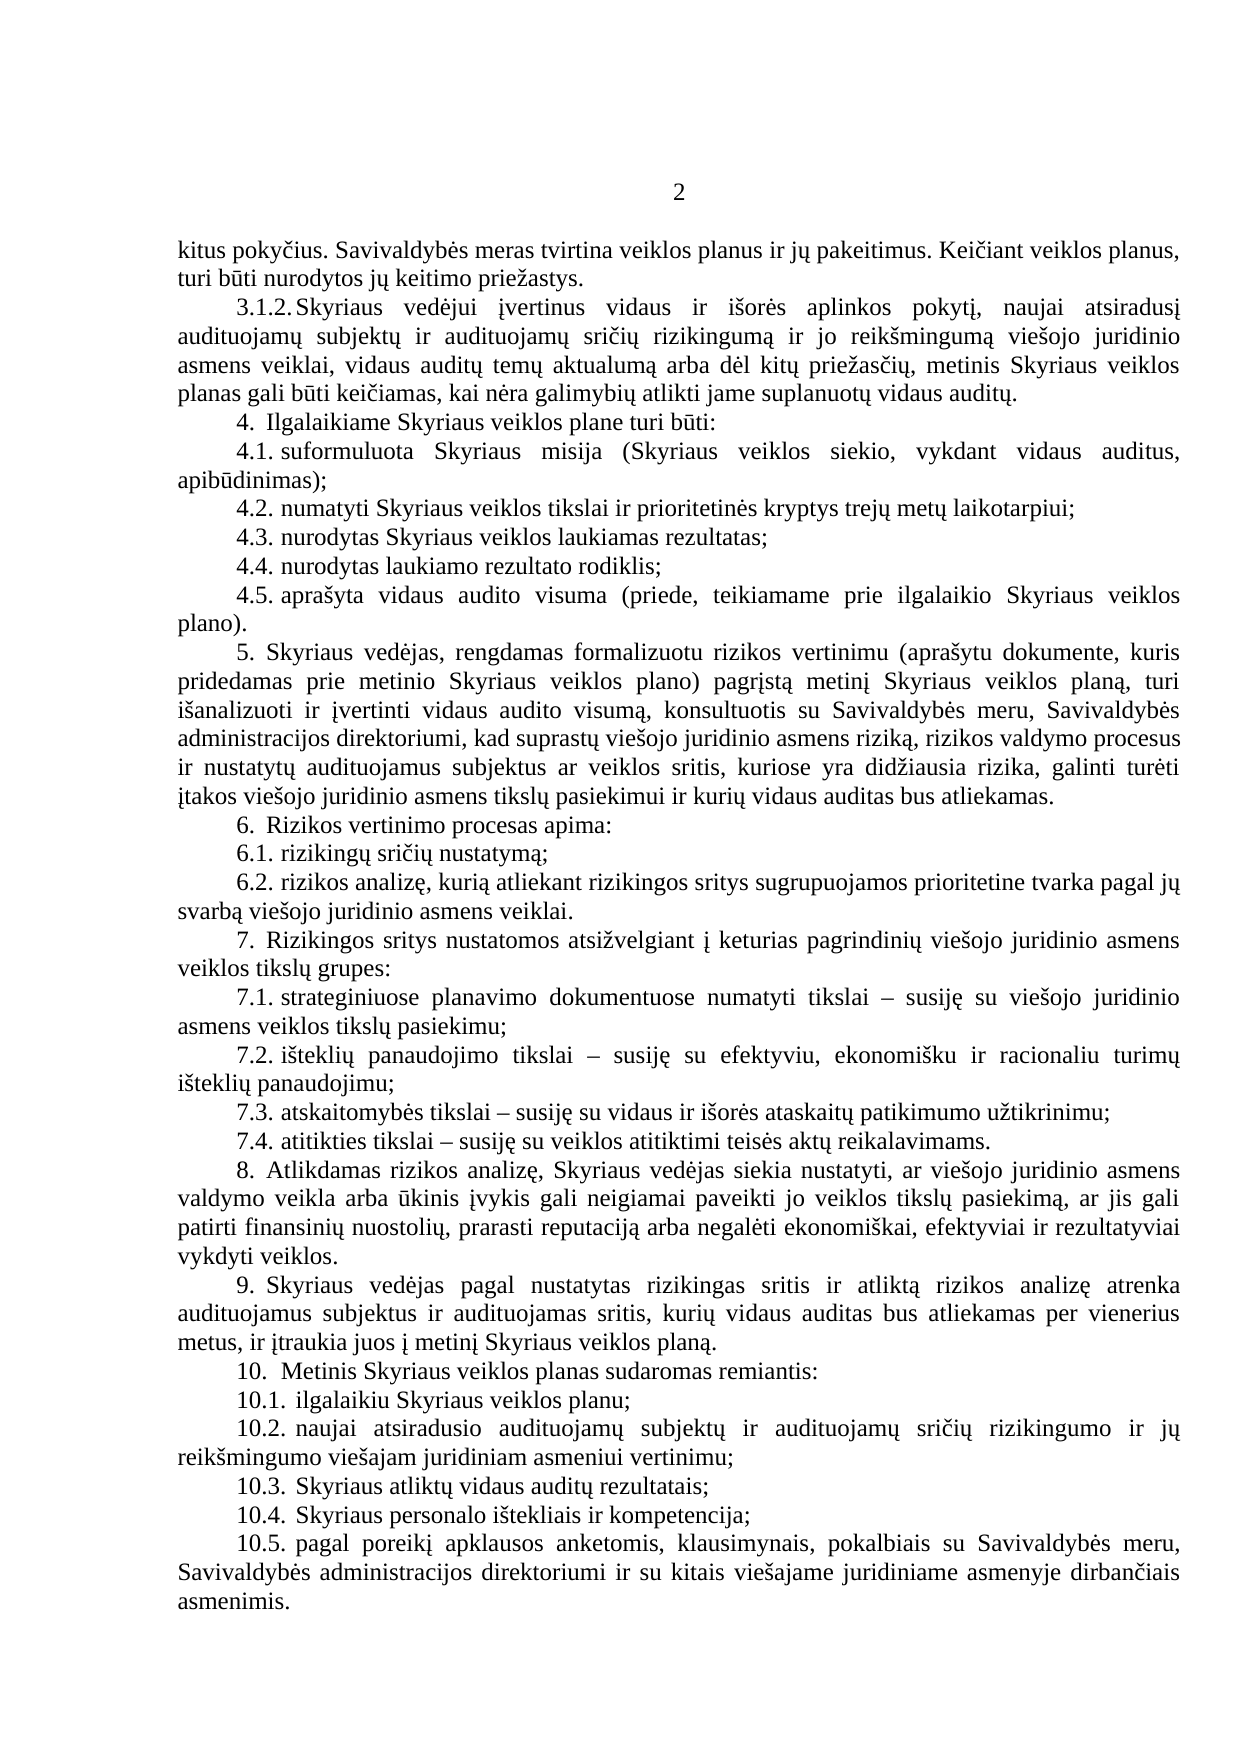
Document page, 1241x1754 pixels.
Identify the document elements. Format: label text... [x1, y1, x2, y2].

text 10.3. Skyriaus atliktų vidaus auditų rezultatais; [177, 1471, 1181, 1500]
text 4.4. nurodytas laukiamo rezultato rodiklis; [177, 551, 1181, 580]
text 6.2. rizikos analizę, kurią atliekant rizikingos sritys sugrupuojamos prioritetine tvarka pagal jų svarbą viešojo juridinio asmens veiklai. [177, 867, 1181, 925]
text 7.1. strateginiuose planavimo dokumentuose numatyti tikslai – susiję su viešojo juridinio asmens veiklos tikslų pasiekimu; [177, 982, 1181, 1040]
text 10.5. pagal poreikį apklausos anketomis, klausimynais, pokalbiais su Savivaldybės meru, Savivaldybės administracijos direktoriumi ir su kitais viešajame juridiniame asmenyje dirbančiais asmenimis. [177, 1528, 1181, 1615]
text 7.3. atskaitomybės tikslai – susiję su vidaus ir išorės ataskaitų patikimumo užtikrinimu; [177, 1097, 1181, 1126]
text 4. Ilgalaikiame Skyriaus veiklos plane turi būti: [177, 407, 1181, 436]
text 6.1. rizikingų sričių nustatymą; [177, 838, 1181, 867]
text 10.1. ilgalaikiu Skyriaus veiklos planu; [177, 1385, 1181, 1413]
text 7.2. išteklių panaudojimo tikslai – susiję su efektyviu, ekonomišku ir racionaliu turimų išteklių panaudojimu; [177, 1040, 1181, 1097]
text 10.2. naujai atsiradusio audituojamų subjektų ir audituojamų sričių rizikingumo ir jų reikšmingumo viešajam juridiniam asmeniui vertinimu; [177, 1413, 1181, 1471]
text 4.1. suformuluota Skyriaus misija (Skyriaus veiklos siekio, vykdant vidaus auditus, apibūdinimas); [177, 436, 1181, 493]
text 8. Atlikdamas rizikos analizę, Skyriaus vedėjas siekia nustatyti, ar viešojo juridinio asmens valdymo veikla arba ūkinis įvykis gali neigiamai paveikti jo veiklos tikslų pasiekimą, ar jis gali patirti finansinių nuostolių, prarasti reputaciją arba negalėti ekonomiškai, efektyviai ir rezultatyviai vykdyti veiklos. [177, 1155, 1181, 1270]
text 7. Rizikingos sritys nustatomos atsižvelgiant į keturias pagrindinių viešojo juridinio asmens veiklos tikslų grupes: [177, 925, 1181, 982]
text 4.5. aprašyta vidaus audito visuma (priede, teikiamame prie ilgalaikio Skyriaus veiklos plano). [177, 580, 1181, 637]
text 10. Metinis Skyriaus veiklos planas sudaromas remiantis: [177, 1356, 1181, 1385]
text 9. Skyriaus vedėjas pagal nustatytas rizikingas sritis ir atliktą rizikos analizę atrenka audituojamus subjektus ir audituojamas sritis, kurių vidaus auditas bus atliekamas per vienerius metus, ir įtraukia juos į metinį Skyriaus veiklos planą. [177, 1270, 1181, 1356]
text 4.3. nurodytas Skyriaus veiklos laukiamas rezultatas; [177, 522, 1181, 551]
text 3.1.2. Skyriaus vedėjui įvertinus vidaus ir išorės aplinkos pokytį, naujai atsiradusį audituojamų subjektų ir audituojamų sričių rizikingumą ir jo reikšmingumą viešojo juridinio asmens veiklai, vidaus auditų temų aktualumą arba dėl kitų priežasčių, metinis Skyriaus veiklos planas gali būti keičiamas, kai nėra galimybių atlikti jame suplanuotų vidaus auditų. [177, 292, 1181, 407]
text 6. Rizikos vertinimo procesas apima: [177, 810, 1181, 838]
text 5. Skyriaus vedėjas, rengdamas formalizuotu rizikos vertinimu (aprašytu dokumente, kuris pridedamas prie metinio Skyriaus veiklos plano) pagrįstą metinį Skyriaus veiklos planą, turi išanalizuoti ir įvertinti vidaus audito visumą, konsultuotis su Savivaldybės meru, Savivaldybės administracijos direktoriumi, kad suprastų viešojo juridinio asmens riziką, rizikos valdymo procesus ir nustatytų audituojamus subjektus ar veiklos sritis, kuriose yra didžiausia rizika, galinti turėti įtakos viešojo juridinio asmens tikslų pasiekimui ir kurių vidaus auditas bus atliekamas. [177, 637, 1181, 810]
text 7.4. atitikties tikslai – susiję su veiklos atitiktimi teisės aktų reikalavimams. [177, 1126, 1181, 1155]
text 10.4. Skyriaus personalo ištekliais ir kompetencija; [177, 1500, 1181, 1528]
text 4.2. numatyti Skyriaus veiklos tikslai ir prioritetinės kryptys trejų metų laikotarpiui; [177, 493, 1181, 522]
text kitus pokyčius. Savivaldybės meras tvirtina veiklos planus ir jų pakeitimus. Keičiant veiklos planus, turi būti nurodytos jų keitimo priežastys. [177, 235, 1181, 292]
